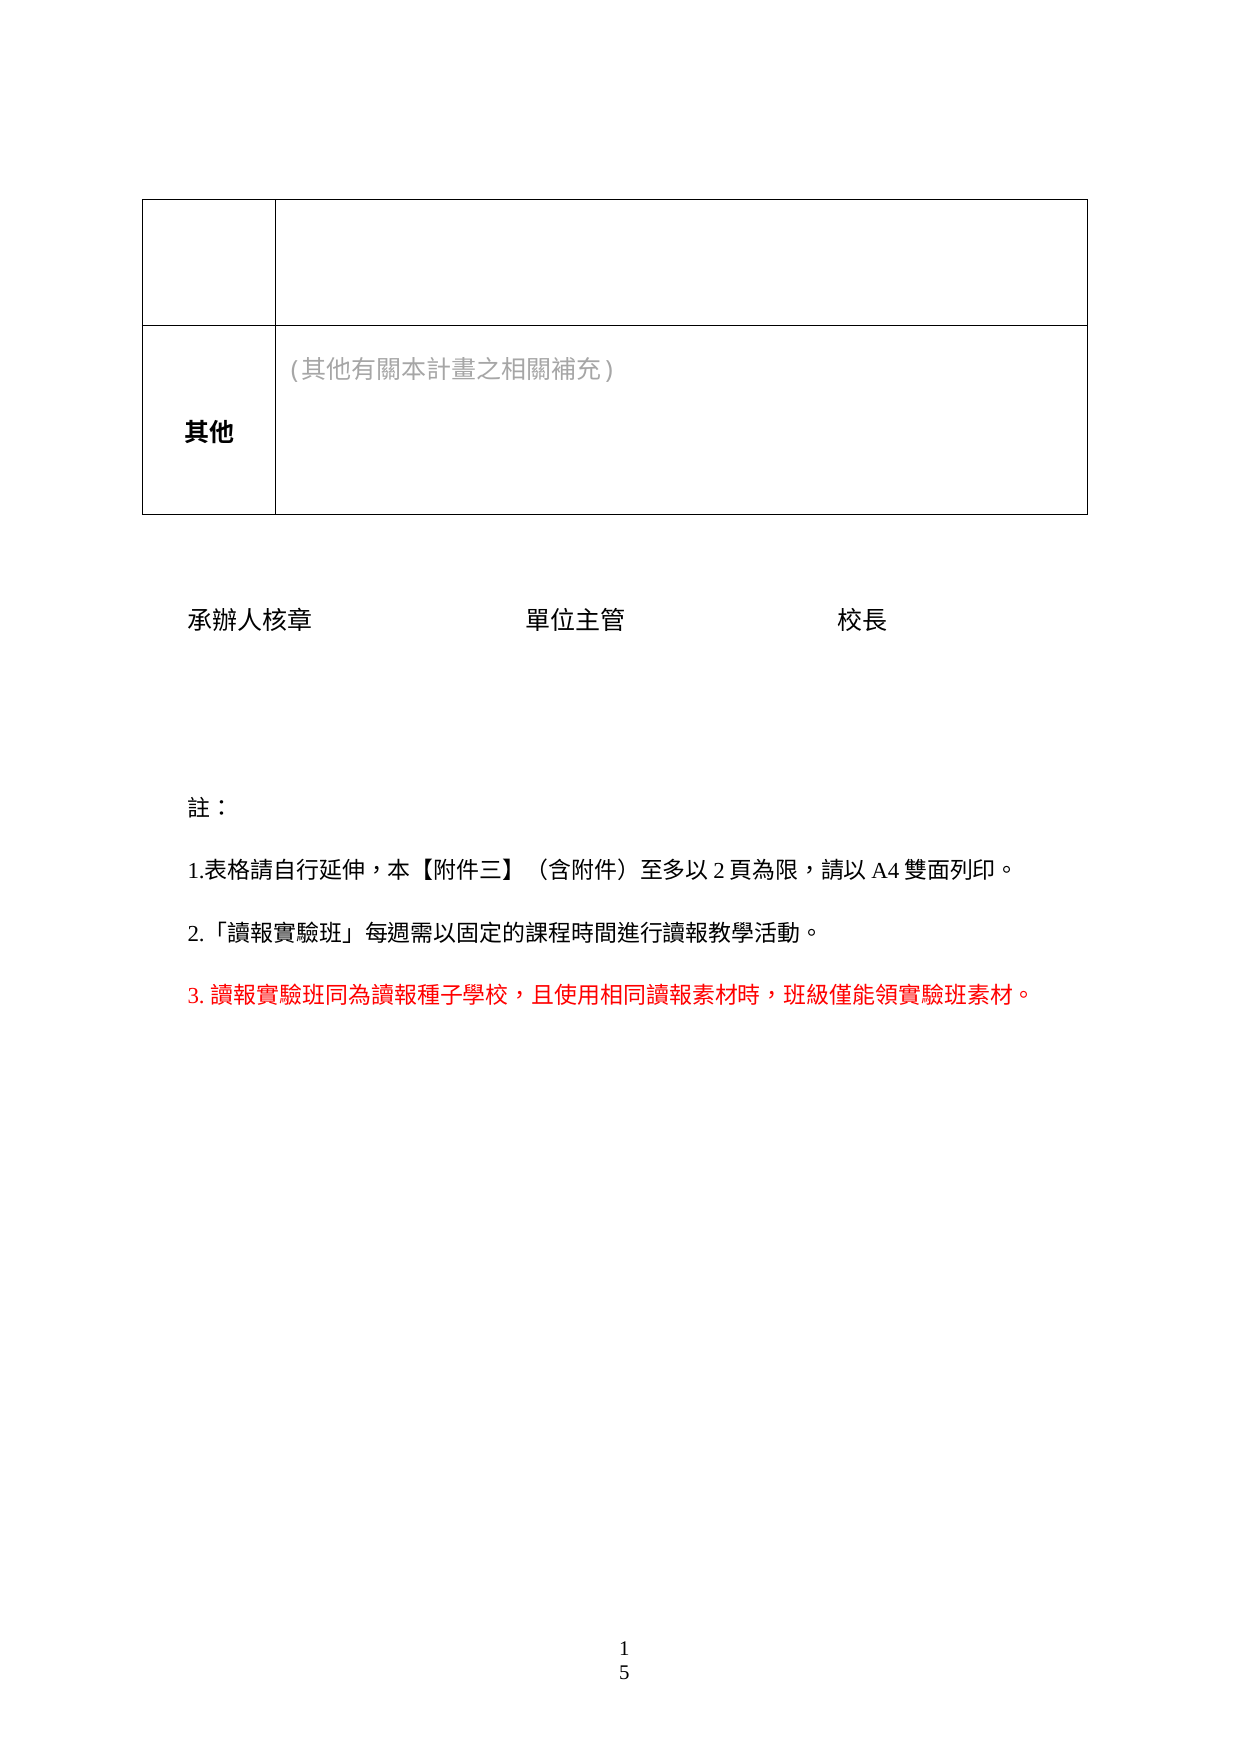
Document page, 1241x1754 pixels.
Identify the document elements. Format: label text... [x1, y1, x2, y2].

table_cell (其他有關本計畫之相關補充) [276, 326, 1087, 514]
table_cell [143, 200, 275, 325]
table_cell [276, 200, 1087, 325]
text 1.表格請自行延伸，本【附件三】（含附件）至多以2頁為限，請以A4雙面列印。 2.「讀報實驗班」每週需以固定的課程時間進行讀報教學活動。 [187, 827, 1053, 952]
table_cell 其他 [143, 326, 275, 514]
text 註： [187, 765, 1053, 827]
text 承辦人核章 單位主管 校長 [187, 577, 1053, 640]
text 3. 讀報實驗班同為讀報種子學校，且使用相同讀報素材時，班級僅能領實驗班素材。 [187, 952, 1053, 1015]
